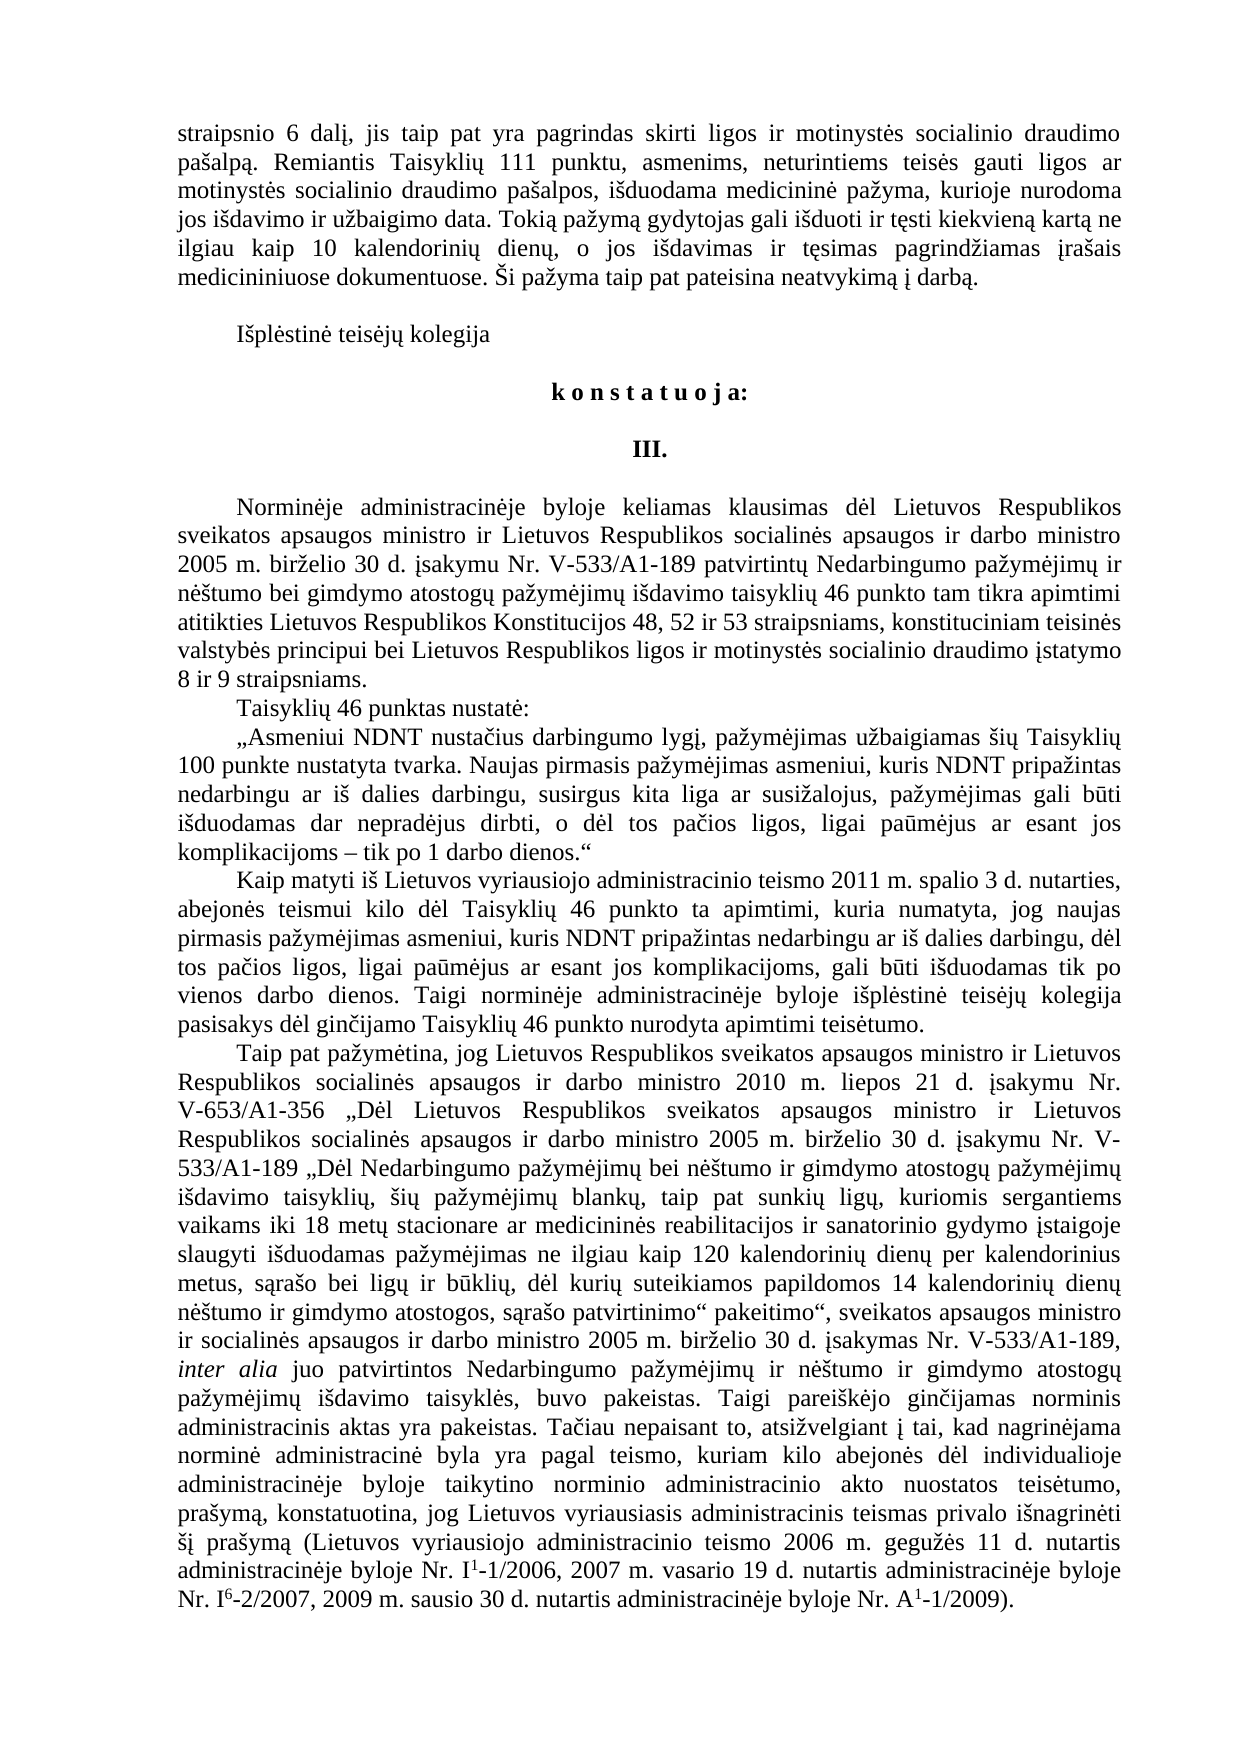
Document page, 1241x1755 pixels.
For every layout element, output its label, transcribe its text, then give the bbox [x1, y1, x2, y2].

text Kaip matyti iš Lietuvos vyriausiojo administracinio teismo 2011 m. spalio 3 d. nutarties, abejonės teismui kilo dėl Taisyklių 46 punkto ta apimtimi, kuria numatyta, jog naujas pirmasis pažymėjimas asmeniui, kuris NDNT pripažintas nedarbingu ar iš dalies darbingu, dėl tos pačios ligos, ligai paūmėjus ar esant jos komplikacijoms, gali būti išduodamas tik po vienos darbo dienos. Taigi norminėje administracinėje byloje išplėstinė teisėjų kolegija pasisakys dėl ginčijamo Taisyklių 46 punkto nurodyta apimtimi teisėtumo. [177, 866, 1122, 1038]
text k o n s t a t u o j a: [177, 377, 1122, 406]
text Išplėstinė teisėjų kolegija [177, 319, 1122, 348]
text Taip pat pažymėtina, jog Lietuvos Respublikos sveikatos apsaugos ministro ir Lietuvos Respublikos socialinės apsaugos ir darbo ministro 2010 m. liepos 21 d. įsakymu Nr. V-653/A1-356 „Dėl Lietuvos Respublikos sveikatos apsaugos ministro ir Lietuvos Respublikos socialinės apsaugos ir darbo ministro 2005 m. birželio 30 d. įsakymu Nr. V-533/A1-189 „Dėl Nedarbingumo pažymėjimų bei nėštumo ir gimdymo atostogų pažymėjimų išdavimo taisyklių, šių pažymėjimų blankų, taip pat sunkių ligų, kuriomis sergantiems vaikams iki 18 metų stacionare ar medicininės reabilitacijos ir sanatorinio gydymo įstaigoje slaugyti išduodamas pažymėjimas ne ilgiau kaip 120 kalendorinių dienų per kalendorinius metus, sąrašo bei ligų ir būklių, dėl kurių suteikiamos papildomos 14 kalendorinių dienų nėštumo ir gimdymo atostogos, sąrašo patvirtinimo“ pakeitimo“, sveikatos apsaugos ministro ir socialinės apsaugos ir darbo ministro 2005 m. birželio 30 d. įsakymas Nr. V-533/A1-189, inter alia juo patvirtintos Nedarbingumo pažymėjimų ir nėštumo ir gimdymo atostogų pažymėjimų išdavimo taisyklės, buvo pakeistas. Taigi pareiškėjo ginčijamas norminis administracinis aktas yra pakeistas. Tačiau nepaisant to, atsižvelgiant į tai, kad nagrinėjama norminė administracinė byla yra pagal teismo, kuriam kilo abejonės dėl individualioje administracinėje byloje taikytino norminio administracinio akto nuostatos teisėtumo, prašymą, konstatuotina, jog Lietuvos vyriausiasis administracinis teismas privalo išnagrinėti šį prašymą (Lietuvos vyriausiojo administracinio teismo 2006 m. gegužės 11 d. nutartis administracinėje byloje Nr. I1-1/2006, 2007 m. vasario 19 d. nutartis administracinėje byloje Nr. I6-2/2007, 2009 m. sausio 30 d. nutartis administracinėje byloje Nr. A1-1/2009). [177, 1038, 1122, 1613]
text Norminėje administracinėje byloje keliamas klausimas dėl Lietuvos Respublikos sveikatos apsaugos ministro ir Lietuvos Respublikos socialinės apsaugos ir darbo ministro 2005 m. birželio 30 d. įsakymu Nr. V-533/A1-189 patvirtintų Nedarbingumo pažymėjimų ir nėštumo bei gimdymo atostogų pažymėjimų išdavimo taisyklių 46 punkto tam tikra apimtimi atitikties Lietuvos Respublikos Konstitucijos 48, 52 ir 53 straipsniams, konstituciniam teisinės valstybės principui bei Lietuvos Respublikos ligos ir motinystės socialinio draudimo įstatymo 8 ir 9 straipsniams. [177, 492, 1122, 693]
text straipsnio 6 dalį, jis taip pat yra pagrindas skirti ligos ir motinystės socialinio draudimo pašalpą. Remiantis Taisyklių 111 punktu, asmenims, neturintiems teisės gauti ligos ar motinystės socialinio draudimo pašalpos, išduodama medicininė pažyma, kurioje nurodoma jos išdavimo ir užbaigimo data. Tokią pažymą gydytojas gali išduoti ir tęsti kiekvieną kartą ne ilgiau kaip 10 kalendorinių dienų, o jos išdavimas ir tęsimas pagrindžiamas įrašais medicininiuose dokumentuose. Ši pažyma taip pat pateisina neatvykimą į darbą. [177, 118, 1122, 291]
text Taisyklių 46 punktas nustatė: [177, 693, 1122, 722]
text III. [177, 434, 1122, 463]
text „Asmeniui NDNT nustačius darbingumo lygį, pažymėjimas užbaigiamas šių Taisyklių 100 punkte nustatyta tvarka. Naujas pirmasis pažymėjimas asmeniui, kuris NDNT pripažintas nedarbingu ar iš dalies darbingu, susirgus kita liga ar susižalojus, pažymėjimas gali būti išduodamas dar nepradėjus dirbti, o dėl tos pačios ligos, ligai paūmėjus ar esant jos komplikacijoms – tik po 1 darbo dienos.“ [177, 722, 1122, 866]
